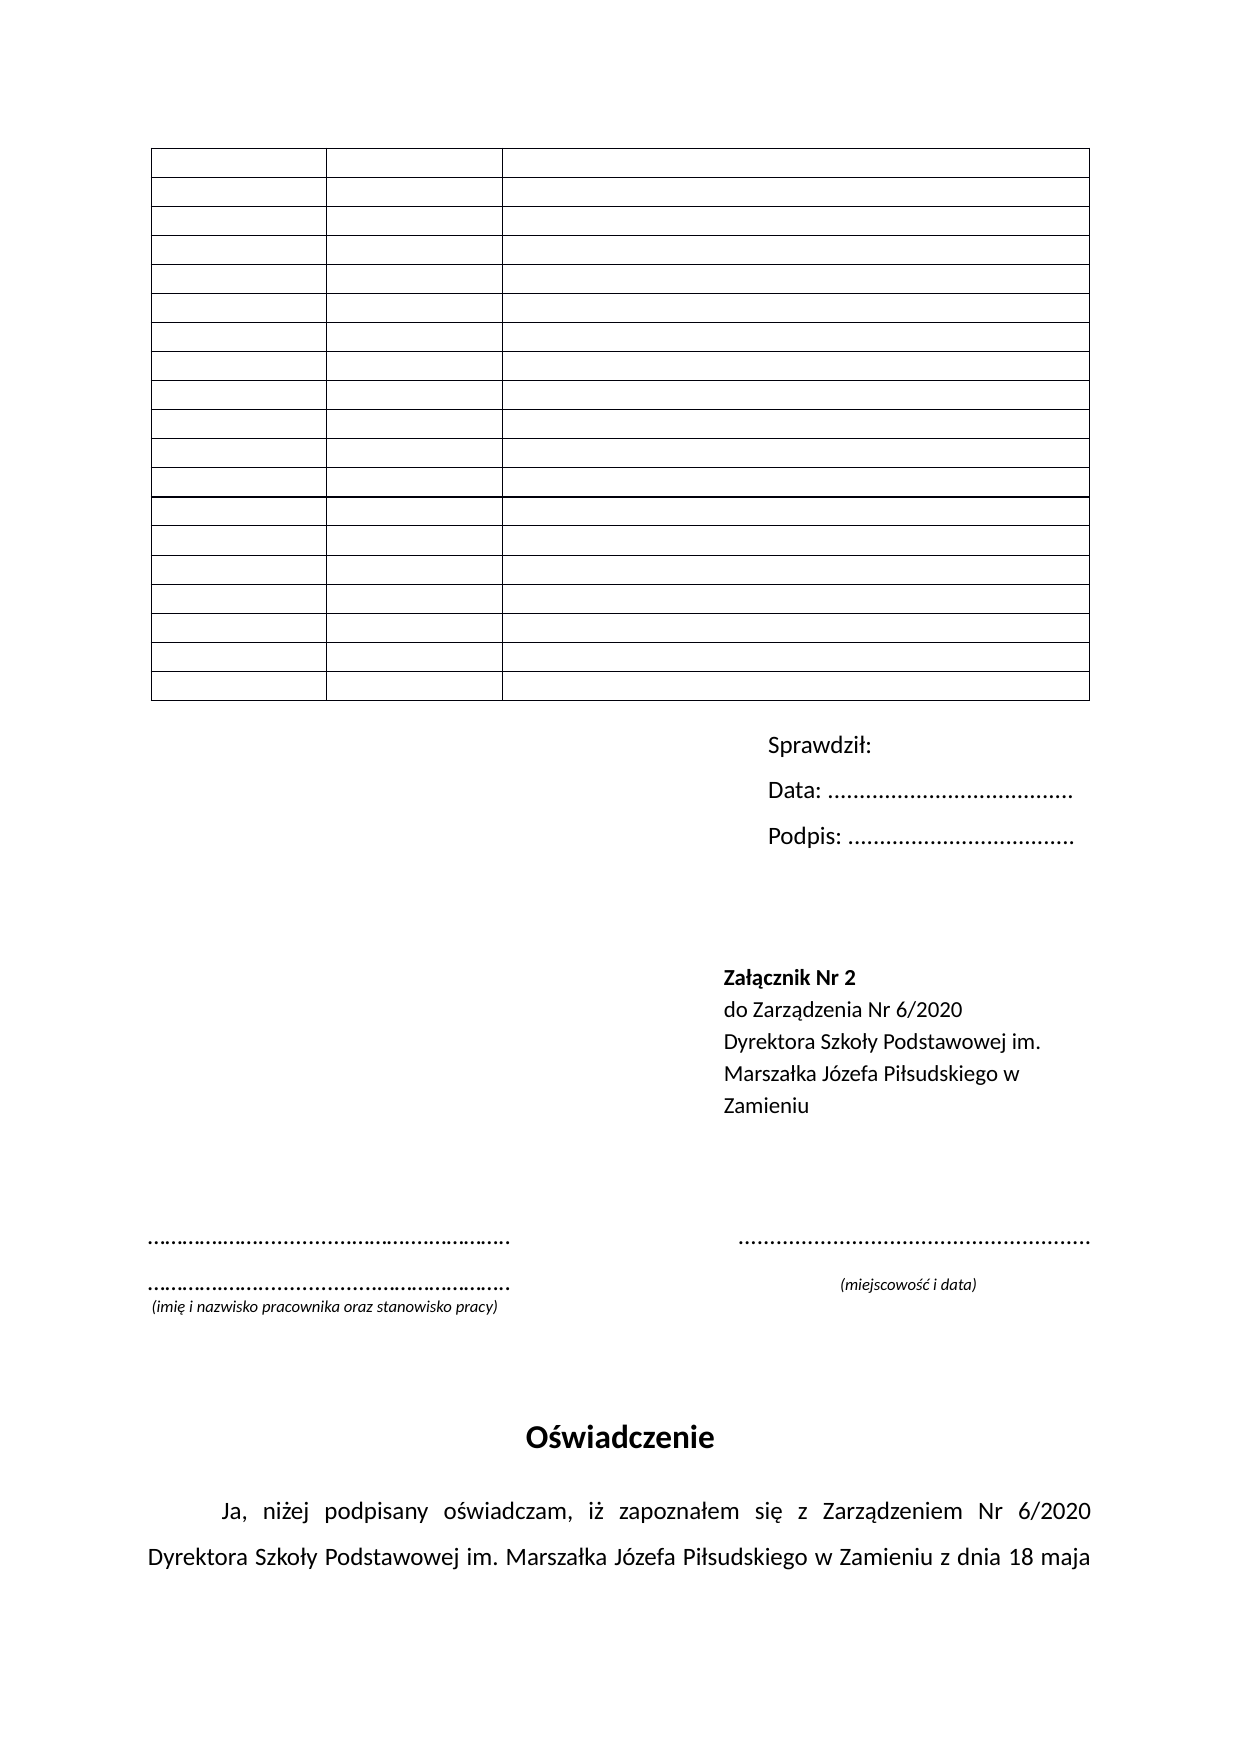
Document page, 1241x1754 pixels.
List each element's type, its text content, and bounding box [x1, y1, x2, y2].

table_cell [152, 614, 326, 642]
text Ja, niżej podpisany oświadczam, iż zapoznałem się z Zarządzeniem Nr 6/2020 Dyrektora Szkoły Podstawowej im. Marszałka Józefa Piłsudskiego w Zamieniu z dnia 18 maja [148, 1495, 1093, 1571]
text (imię i nazwisko pracownika oraz stanowisko pracy) [148, 1296, 1093, 1317]
text do Zarządzenia Nr 6/2020 [723, 995, 1093, 1023]
table_cell [327, 236, 502, 264]
table_cell [327, 672, 502, 700]
table_cell [327, 556, 502, 583]
table_cell [327, 265, 502, 293]
text Sprawdził: [768, 729, 1093, 759]
table_cell [327, 439, 502, 467]
table_cell [152, 381, 326, 409]
table_cell [503, 236, 1089, 264]
table_cell [503, 526, 1089, 554]
table_cell [503, 352, 1089, 380]
table_cell [152, 207, 326, 235]
table_cell [503, 643, 1089, 671]
text ………….……...............………....………….. ........................................................ [148, 1220, 1093, 1251]
text Załącznik Nr 2 [723, 963, 1093, 991]
table_cell [152, 236, 326, 264]
table_cell [503, 439, 1089, 467]
table_cell [152, 294, 326, 322]
table_cell [503, 207, 1089, 235]
table_cell [327, 498, 502, 525]
table_cell [152, 672, 326, 700]
table_cell [152, 585, 326, 613]
table_cell [327, 410, 502, 438]
table_cell [327, 614, 502, 642]
table_cell [503, 556, 1089, 583]
table_cell [152, 526, 326, 554]
text Data: ....................................... [768, 774, 1093, 805]
table_cell [503, 585, 1089, 613]
table_cell [327, 149, 502, 177]
table_cell [327, 585, 502, 613]
table_cell [327, 643, 502, 671]
table_cell [327, 468, 502, 496]
table_cell [503, 410, 1089, 438]
table_cell [152, 643, 326, 671]
table_cell [503, 323, 1089, 351]
table_cell [503, 498, 1089, 525]
table_cell [503, 265, 1089, 293]
table_cell [152, 468, 326, 496]
table_cell [327, 207, 502, 235]
table_cell [327, 178, 502, 206]
table_cell [327, 294, 502, 322]
table_cell [152, 410, 326, 438]
table_cell [327, 323, 502, 351]
table_cell [503, 614, 1089, 642]
table_cell [152, 265, 326, 293]
text Oświadczenie [148, 1416, 1093, 1457]
table_cell [152, 439, 326, 467]
table_cell [327, 526, 502, 554]
table_cell [503, 178, 1089, 206]
table_cell [503, 468, 1089, 496]
table_cell [152, 323, 326, 351]
table_cell [152, 352, 326, 380]
table_cell [152, 498, 326, 525]
table_cell [327, 381, 502, 409]
table_cell [503, 381, 1089, 409]
text Dyrektora Szkoły Podstawowej im. Marszałka Józefa Piłsudskiego w Zamieniu [723, 1027, 1093, 1119]
text Podpis: .................................... [768, 820, 1093, 851]
table_cell [152, 149, 326, 177]
table_cell [152, 556, 326, 583]
text ………….……...................………………….. (miejscowość i data) [148, 1266, 1093, 1296]
table_cell [503, 294, 1089, 322]
table_cell [503, 672, 1089, 700]
table_cell [152, 178, 326, 206]
table_cell [327, 352, 502, 380]
table_cell [503, 149, 1089, 177]
